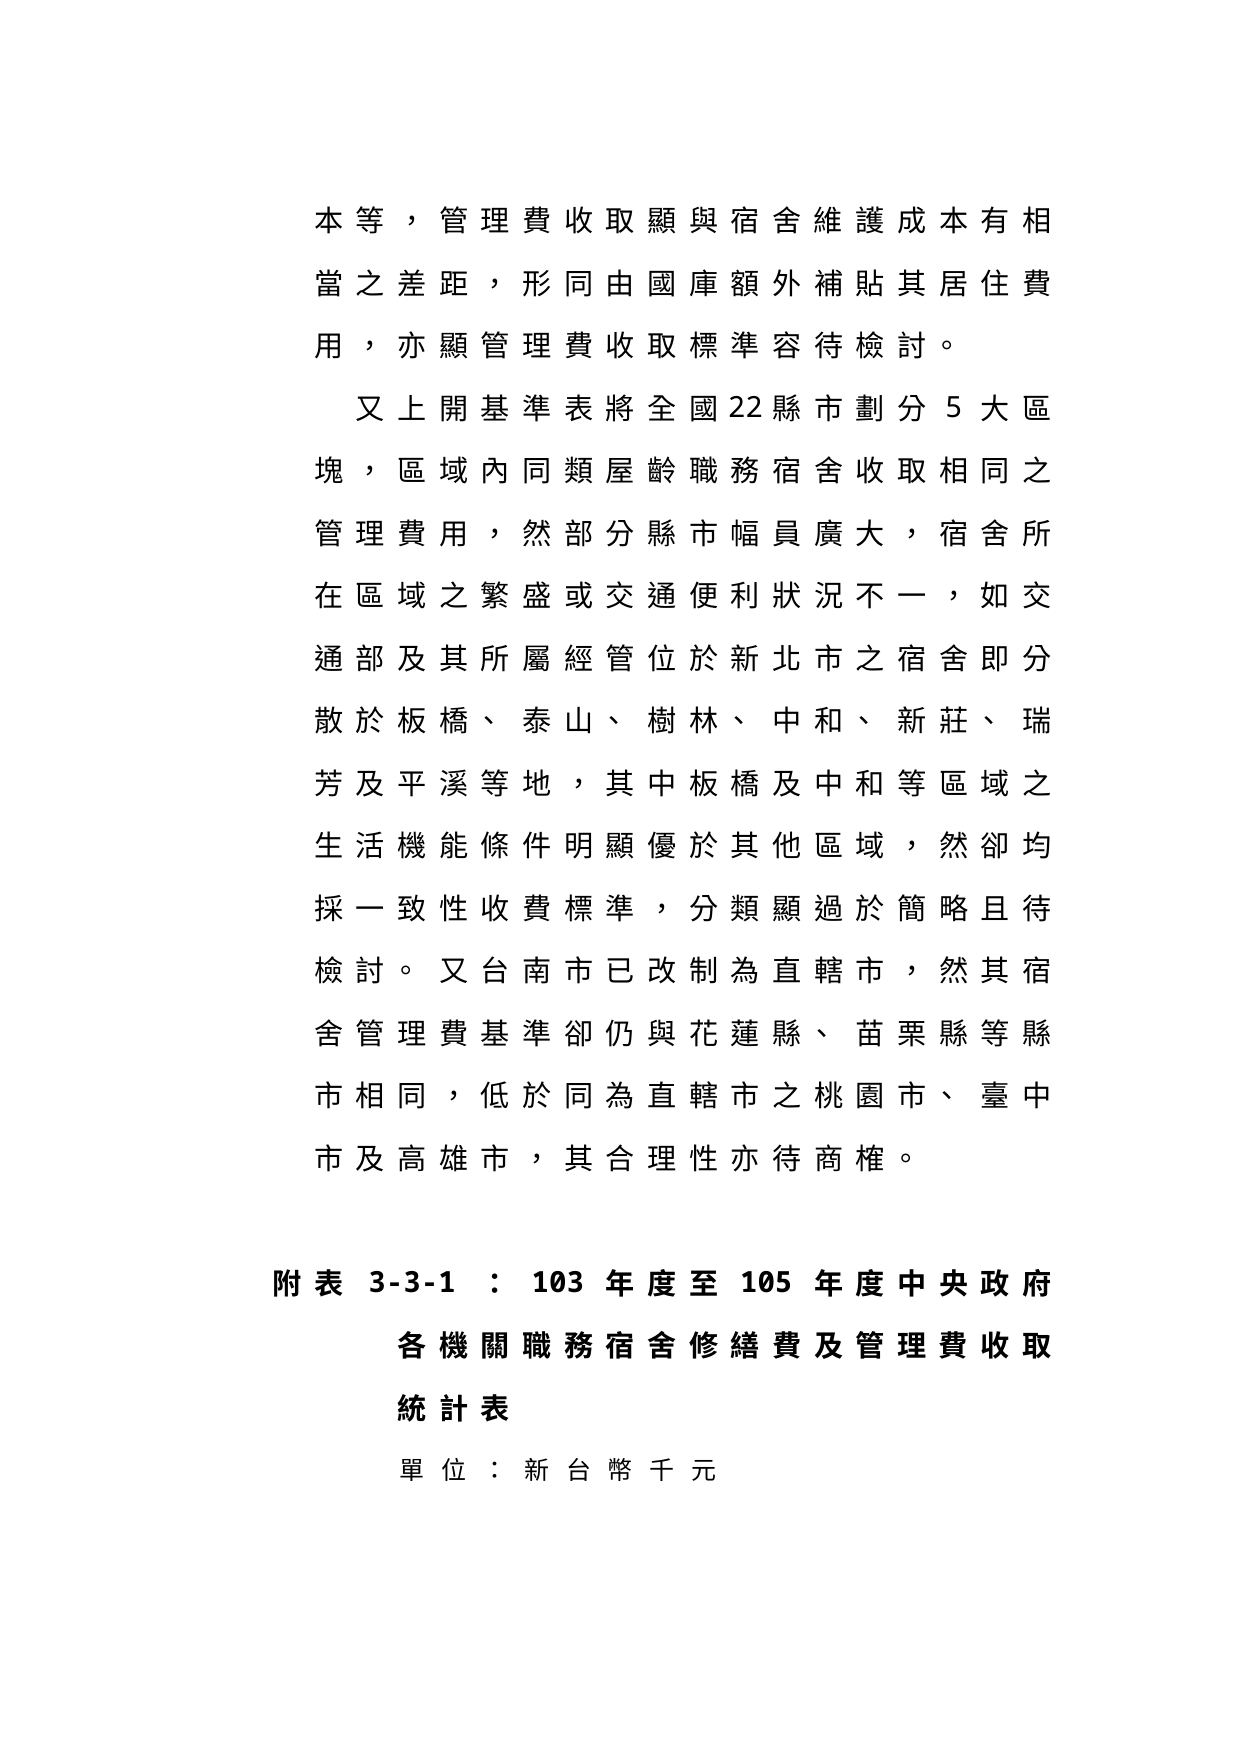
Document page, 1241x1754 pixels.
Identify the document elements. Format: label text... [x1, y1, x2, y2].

text 又上開基準表將全國22縣市劃分5大區塊，區域內同類屋齡職務宿舍收取相同之管理費用，然部分縣市幅員廣大，宿舍所在區域之繁盛或交通便利狀況不一，如交通部及其所屬經管位於新北市之宿舍即分散於板橋、泰山、樹林、中和、新莊、瑞芳及平溪等地，其中板橋及中和等區域之生活機能條件明顯優於其他區域，然卻均採一致性收費標準，分類顯過於簡略且待檢討。又台南市已改制為直轄市，然其宿舍管理費基準卻仍與花蓮縣、苗栗縣等縣市相同，低於同為直轄市之桃園市、臺中市及高雄市，其合理性亦待商榷。 [271, 365, 1058, 1177]
text 行政院雖於104年就職務宿舍管理費明定收費基準，然其收費基準普遍偏低，以位於台北市屋齡未達30年之宿舍為例，單房間職務宿舍每月每平方公尺收取管理費37.96元(每坪約125.49元)，多房間職務宿舍亦僅17.02元(每坪約56.26元)，此與台北市文山區每坪800元以上租金行情相較，顯有相當大之差距。雖政府提供職務宿舍收取管理費並非以營利為目的，然過低之管理費收費標準，除無法滿足各年度所需修繕費而恐徒增國庫負擔外，並屢引發外界對政府職務宿舍收費過低之批評。如103年度至105年度各機關職務宿舍管理費收入9,805萬7千元、1億3,824萬9千元及1億7,785萬元，均不足支應當年度職務宿舍修繕費1億1,112萬元、1億6,411萬元及2億3,303萬4千元(詳附表3-3-1)，若再考量由機關負擔之房屋稅、地價稅及折舊成本等，管理費收取顯與宿舍維護成本有相當之差距，形同由國庫額外補貼其居住費用，亦顯管理費收取標準容待檢討。 [271, 177, 1058, 365]
text 附表3-3-1：103年度至105年度中央政府各機關職務宿舍修繕費及管理費收取統計表 單位：新台幣千元 [257, 1240, 1058, 1490]
